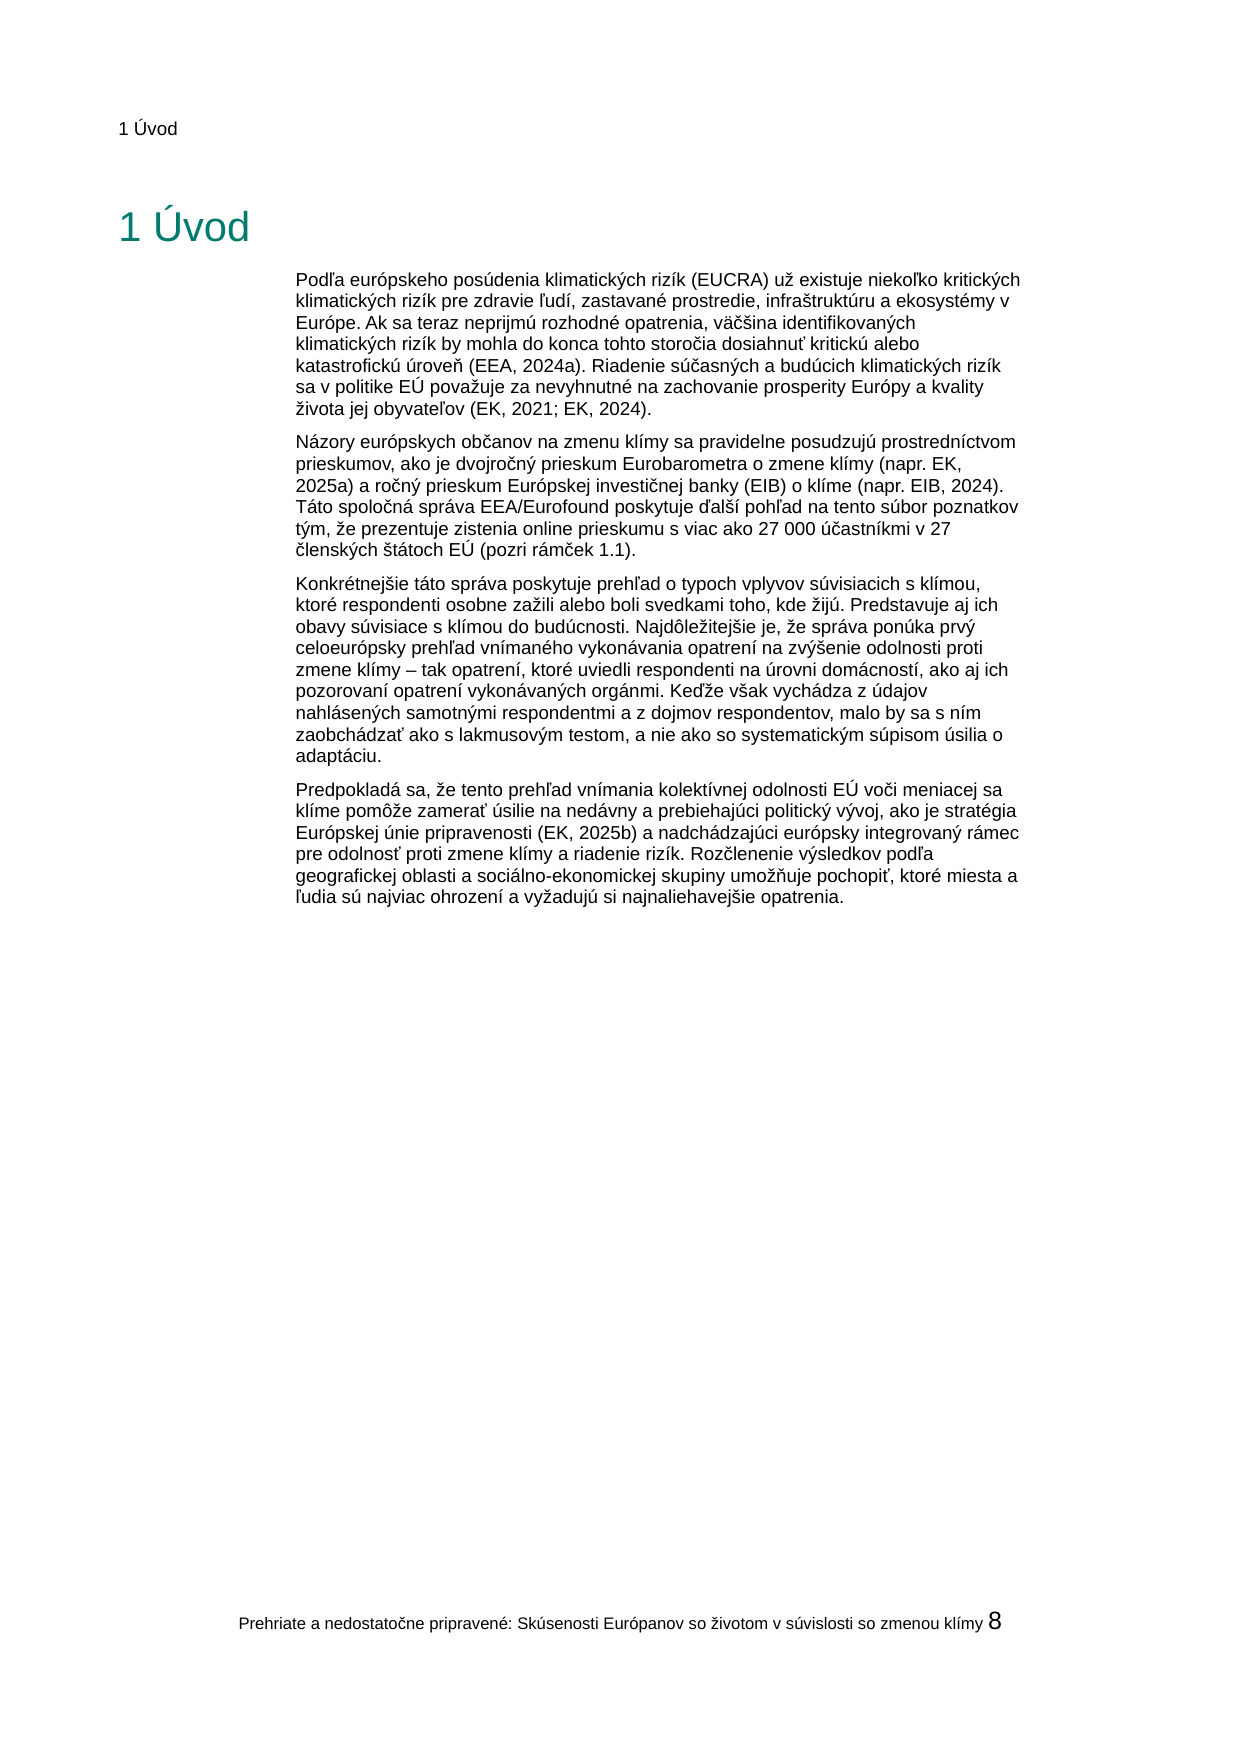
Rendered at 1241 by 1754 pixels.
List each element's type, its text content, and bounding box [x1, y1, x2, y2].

text Názory európskych občanov na zmenu klímy sa pravidelne posudzujú prostredníctvom prieskumov, ako je dvojročný prieskum Eurobarometra o zmene klímy (napr. EK, 2025a) a ročný prieskum Európskej investičnej banky (EIB) o klíme (napr. EIB, 2024). Táto spoločná správa EEA/Eurofound poskytuje ďalší pohľad na tento súbor poznatkov tým, že prezentuje zistenia online prieskumu s viac ako 27 000 účastníkmi v 27 členských štátoch EÚ (pozri rámček 1.1). [295, 431, 1022, 561]
text Predpokladá sa, že tento prehľad vnímania kolektívnej odolnosti EÚ voči meniacej sa klíme pomôže zamerať úsilie na nedávny a prebiehajúci politický vývoj, ako je stratégia Európskej únie pripravenosti (EK, 2025b) a nadchádzajúci európsky integrovaný rámec pre odolnosť proti zmene klímy a riadenie rizík. Rozčlenenie výsledkov podľa geografickej oblasti a sociálno-ekonomickej skupiny umožňuje pochopiť, ktoré miesta a ľudia sú najviac ohrození a vyžadujú si najnaliehavejšie opatrenia. [295, 778, 1022, 908]
text Konkrétnejšie táto správa poskytuje prehľad o typoch vplyvov súvisiacich s klímou, ktoré respondenti osobne zažili alebo boli svedkami toho, kde žijú. Predstavuje aj ich obavy súvisiace s klímou do budúcnosti. Najdôležitejšie je, že správa ponúka prvý celoeurópsky prehľad vnímaného vykonávania opatrení na zvýšenie odolnosti proti zmene klímy – tak opatrení, ktoré uviedli respondenti na úrovni domácností, ako aj ich pozorovaní opatrení vykonávaných orgánmi. Keďže však vychádza z údajov nahlásených samotnými respondentmi a z dojmov respondentov, malo by sa s ním zaobchádzať ako s lakmusovým testom, a nie ako so systematickým súpisom úsilia o adaptáciu. [295, 572, 1022, 767]
subtitle 1 Úvod [118, 202, 1122, 250]
text Podľa európskeho posúdenia klimatických rizík (EUCRA) už existuje niekoľko kritických klimatických rizík pre zdravie ľudí, zastavané prostredie, infraštruktúru a ekosystémy v Európe. Ak sa teraz neprijmú rozhodné opatrenia, väčšina identifikovaných klimatických rizík by mohla do konca tohto storočia dosiahnuť kritickú alebo katastrofickú úroveň (EEA, 2024a). Riadenie súčasných a budúcich klimatických rizík sa v politike EÚ považuje za nevyhnutné na zachovanie prosperity Európy a kvality života jej obyvateľov (EK, 2021; EK, 2024). [295, 268, 1022, 419]
